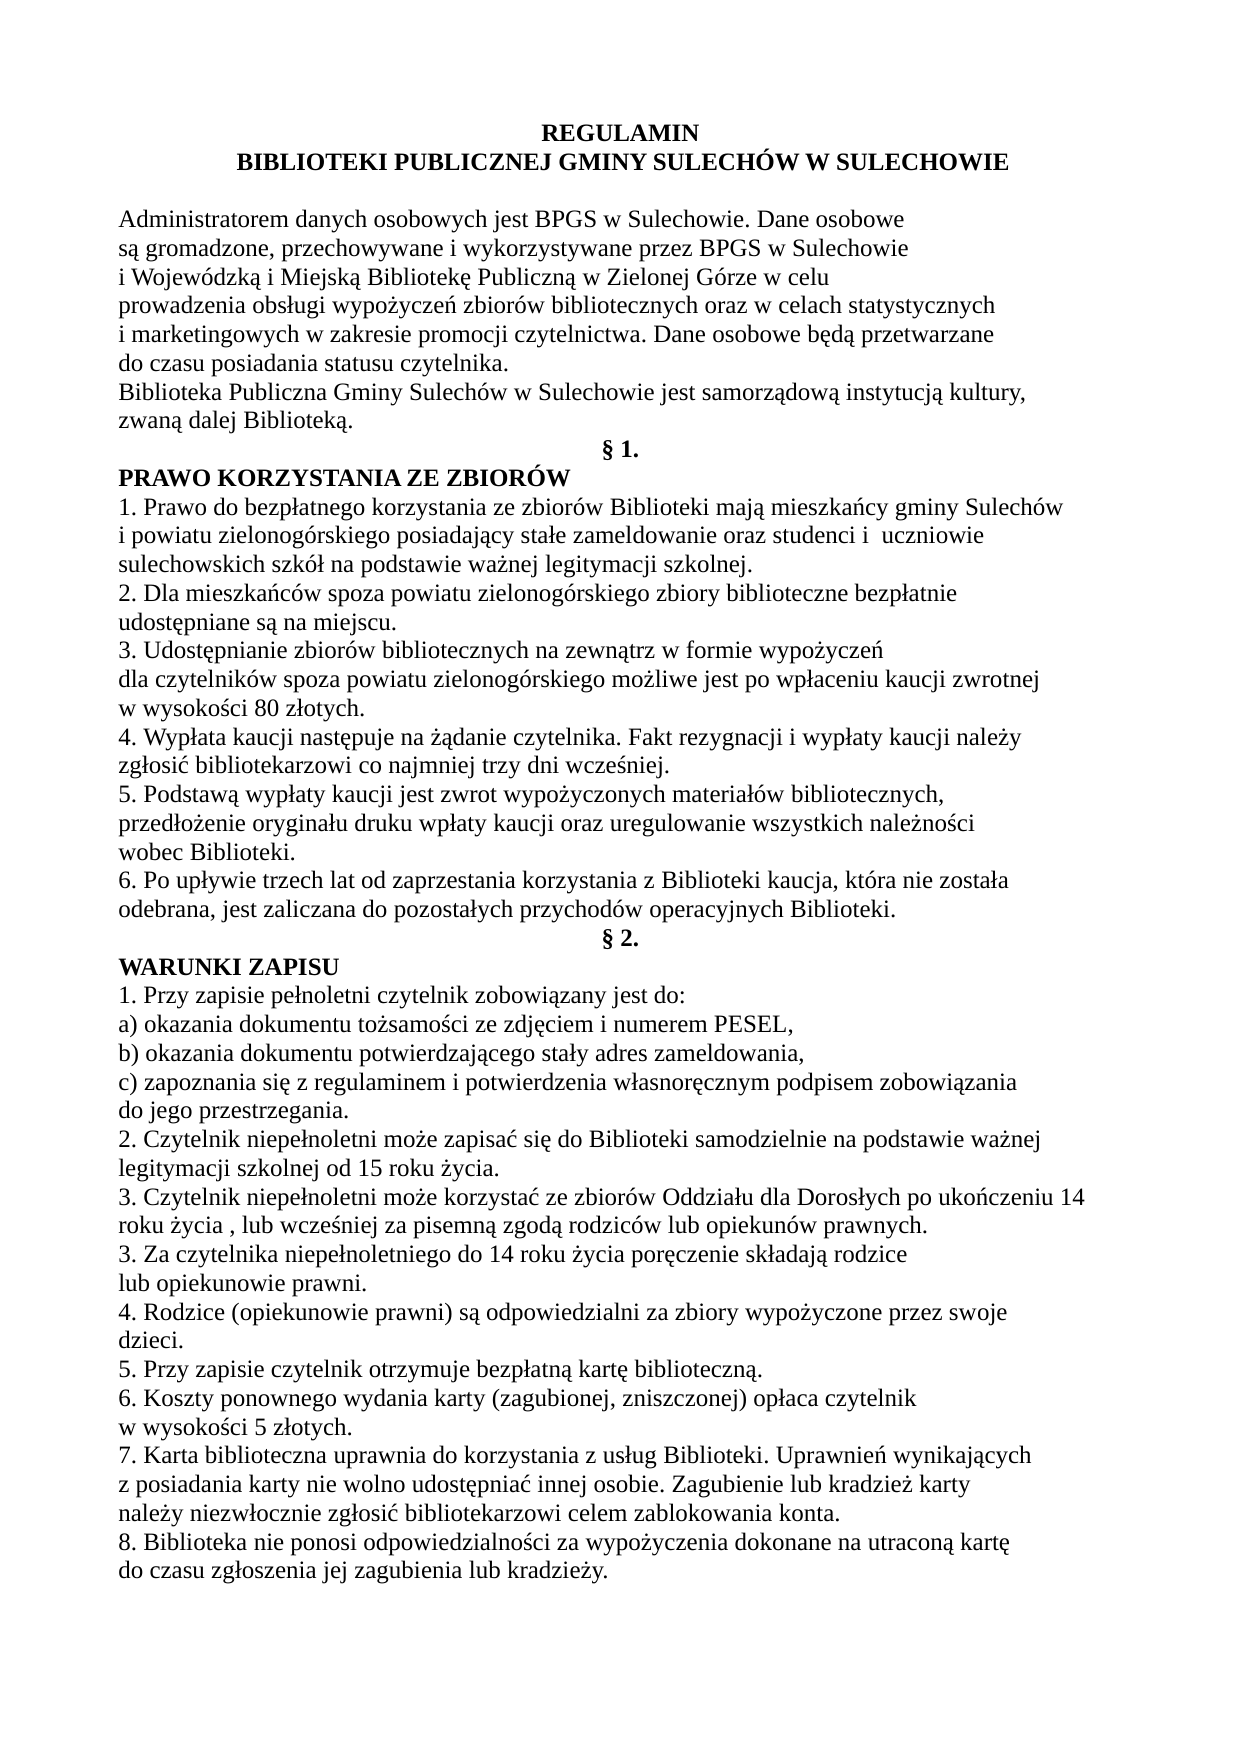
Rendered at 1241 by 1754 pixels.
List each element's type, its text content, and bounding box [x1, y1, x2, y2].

text 7. Karta biblioteczna uprawnia do korzystania z usług Biblioteki. Uprawnień wynikających [118, 1441, 1122, 1469]
text 4. Wypłata kaucji następuje na żądanie czytelnika. Fakt rezygnacji i wypłaty kaucji należy [118, 722, 1122, 751]
text 5. Przy zapisie czytelnik otrzymuje bezpłatną kartę biblioteczną. [118, 1354, 1122, 1383]
text 3. Czytelnik niepełnoletni może korzystać ze zbiorów Oddziału dla Dorosłych po ukończeniu 14 roku życia , lub wcześniej za pisemną zgodą rodziców lub opiekunów prawnych. [118, 1182, 1122, 1239]
text WARUNKI ZAPISU [118, 952, 1122, 981]
text 8. Biblioteka nie ponosi odpowiedzialności za wypożyczenia dokonane na utraconą kartę [118, 1527, 1122, 1556]
text do jego przestrzegania. [118, 1096, 1122, 1124]
text Administratorem danych osobowych jest BPGS w Sulechowie. Dane osobowe [118, 204, 1122, 233]
text PRAWO KORZYSTANIA ZE ZBIORÓW [118, 463, 1122, 492]
text 1. Przy zapisie pełnoletni czytelnik zobowiązany jest do: [118, 981, 1122, 1009]
text odebrana, jest zaliczana do pozostałych przychodów operacyjnych Biblioteki. [118, 894, 1122, 923]
text w wysokości 5 złotych. [118, 1412, 1122, 1441]
text 2. Dla mieszkańców spoza powiatu zielonogórskiego zbiory biblioteczne bezpłatnie [118, 578, 1122, 607]
text 6. Koszty ponownego wydania karty (zagubionej, zniszczonej) opłaca czytelnik [118, 1383, 1122, 1412]
text 3. Udostępnianie zbiorów bibliotecznych na zewnątrz w formie wypożyczeń [118, 636, 1122, 664]
text z posiadania karty nie wolno udostępniać innej osobie. Zagubienie lub kradzież karty [118, 1469, 1122, 1498]
text REGULAMIN [118, 118, 1122, 147]
text w wysokości 80 złotych. [118, 693, 1122, 722]
text b) okazania dokumentu potwierdzającego stały adres zameldowania, [118, 1038, 1122, 1067]
text 1. Prawo do bezpłatnego korzystania ze zbiorów Biblioteki mają mieszkańcy gminy Sulechów [118, 492, 1122, 521]
text zgłosić bibliotekarzowi co najmniej trzy dni wcześniej. [118, 751, 1122, 779]
text udostępniane są na miejscu. [118, 607, 1122, 636]
text § 1. [118, 434, 1122, 463]
text c) zapoznania się z regulaminem i potwierdzenia własnoręcznym podpisem zobowiązania [118, 1067, 1122, 1096]
text do czasu posiadania statusu czytelnika. [118, 348, 1122, 377]
text legitymacji szkolnej od 15 roku życia. [118, 1153, 1122, 1182]
text § 2. [118, 923, 1122, 952]
text Biblioteka Publiczna Gminy Sulechów w Sulechowie jest samorządową instytucją kultury, [118, 377, 1122, 406]
text i marketingowych w zakresie promocji czytelnictwa. Dane osobowe będą przetwarzane [118, 319, 1122, 348]
text 3. Za czytelnika niepełnoletniego do 14 roku życia poręczenie składają rodzice [118, 1239, 1122, 1268]
text dzieci. [118, 1326, 1122, 1354]
text należy niezwłocznie zgłosić bibliotekarzowi celem zablokowania konta. [118, 1498, 1122, 1527]
text i Wojewódzką i Miejską Bibliotekę Publiczną w Zielonej Górze w celu [118, 262, 1122, 291]
text zwaną dalej Biblioteką. [118, 406, 1122, 434]
text dla czytelników spoza powiatu zielonogórskiego możliwe jest po wpłaceniu kaucji zwrotnej [118, 664, 1122, 693]
text są gromadzone, przechowywane i wykorzystywane przez BPGS w Sulechowie [118, 233, 1122, 262]
text 4. Rodzice (opiekunowie prawni) są odpowiedzialni za zbiory wypożyczone przez swoje [118, 1297, 1122, 1326]
text prowadzenia obsługi wypożyczeń zbiorów bibliotecznych oraz w celach statystycznych [118, 291, 1122, 319]
text 5. Podstawą wypłaty kaucji jest zwrot wypożyczonych materiałów bibliotecznych, [118, 779, 1122, 808]
text przedłożenie oryginału druku wpłaty kaucji oraz uregulowanie wszystkich należności [118, 808, 1122, 837]
text a) okazania dokumentu tożsamości ze zdjęciem i numerem PESEL, [118, 1009, 1122, 1038]
text BIBLIOTEKI PUBLICZNEJ GMINY SULECHÓW W SULECHOWIE [118, 147, 1122, 176]
text i powiatu zielonogórskiego posiadający stałe zameldowanie oraz studenci i uczniowie sulechowskich szkół na podstawie ważnej legitymacji szkolnej. [118, 521, 1122, 578]
text wobec Biblioteki. [118, 837, 1122, 866]
text 6. Po upływie trzech lat od zaprzestania korzystania z Biblioteki kaucja, która nie została [118, 866, 1122, 894]
text 2. Czytelnik niepełnoletni może zapisać się do Biblioteki samodzielnie na podstawie ważnej [118, 1124, 1122, 1153]
text do czasu zgłoszenia jej zagubienia lub kradzieży. [118, 1556, 1122, 1584]
text lub opiekunowie prawni. [118, 1268, 1122, 1297]
